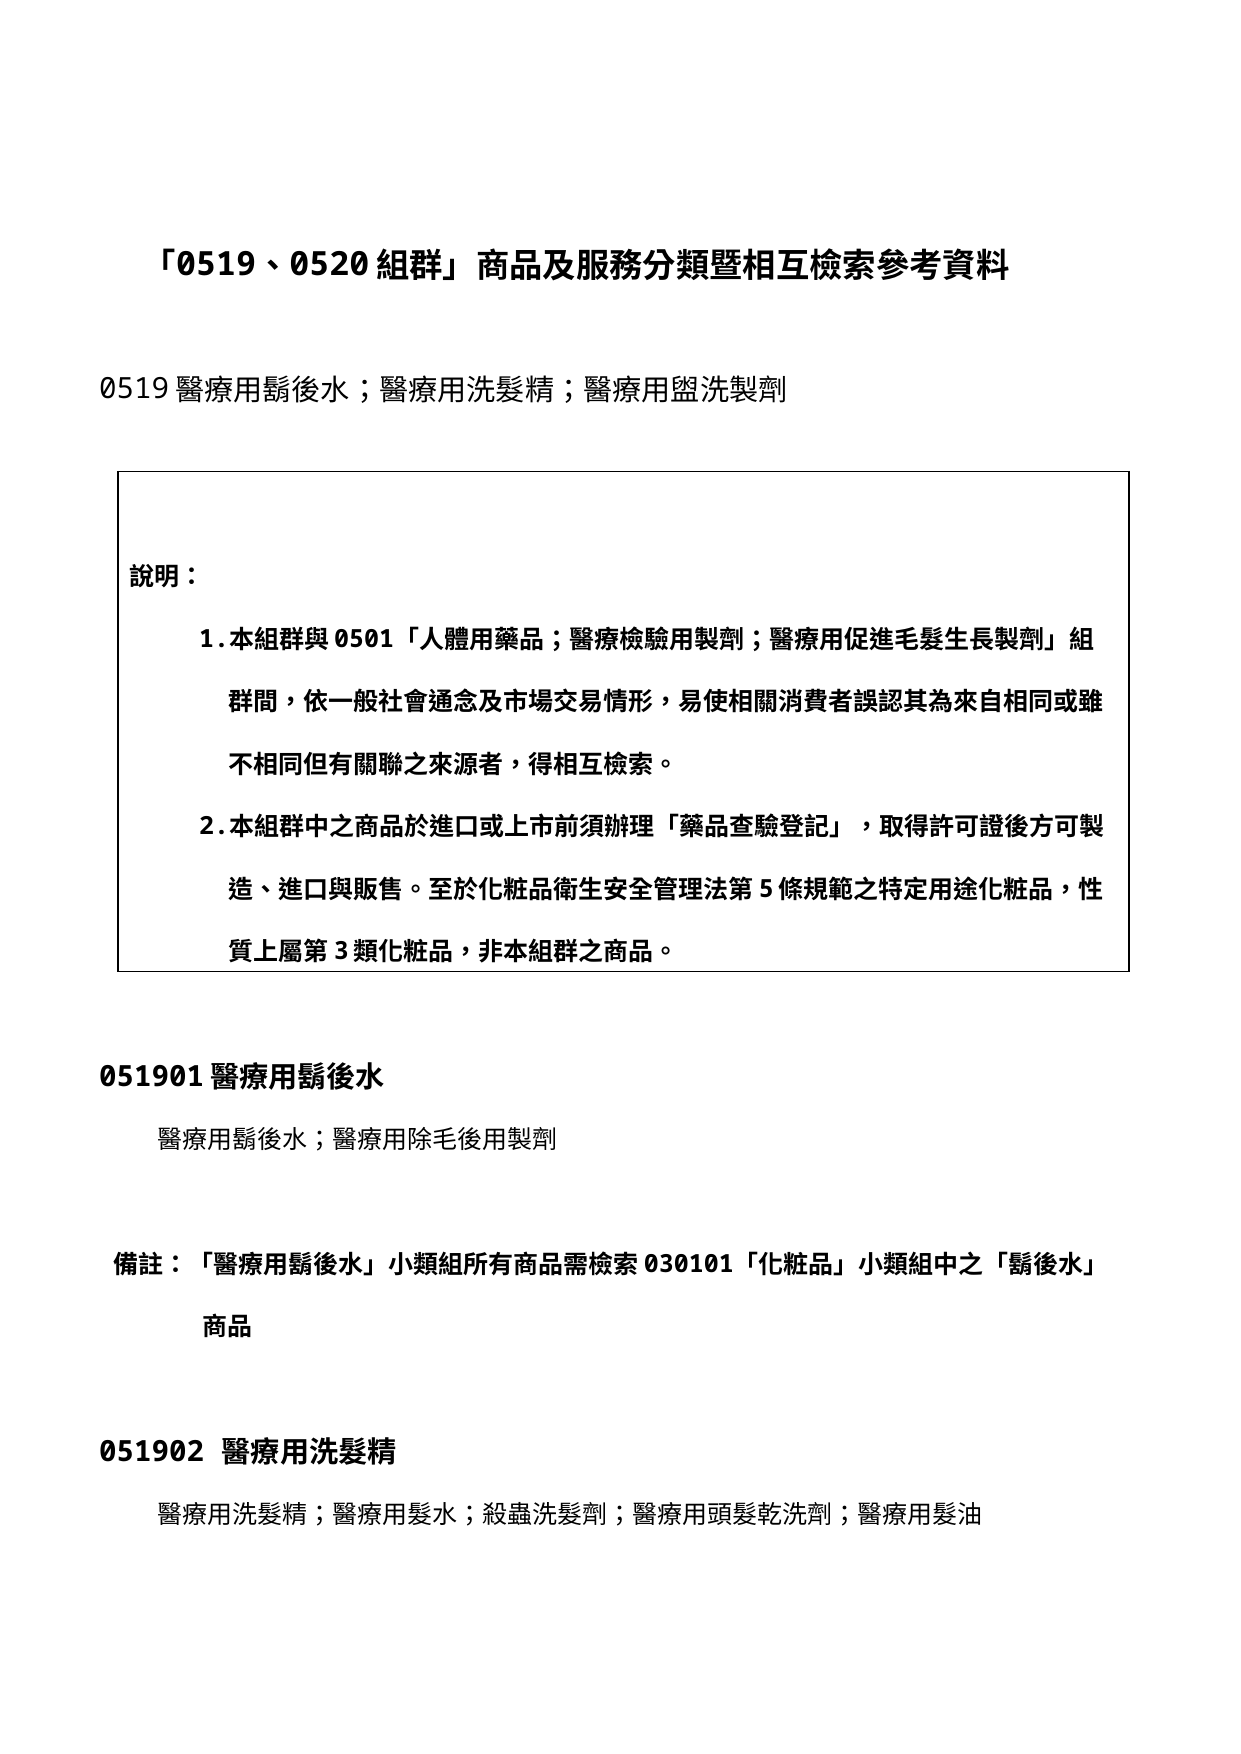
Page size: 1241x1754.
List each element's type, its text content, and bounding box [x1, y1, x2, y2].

text 醫療用洗髮精；醫療用髮水；殺蟲洗髮劑；醫療用頭髮乾洗劑；醫療用髮油 [157, 1471, 1053, 1533]
text 0519醫療用鬍後水；醫療用洗髮精；醫療用盥洗製劑 [99, 346, 1053, 408]
text 備註：「醫療用鬍後水」小類組所有商品需檢索030101「化粧品」小類組中之「鬍後水」商品 [114, 1221, 1118, 1346]
text 051902 醫療用洗髮精 [99, 1408, 1053, 1471]
table_header 說明： 1.本組群與0501「人體用藥品；醫療檢驗用製劑；醫療用促進毛髮生長製劑」組群間，依一般社會通念及市場交易情形，易使相關消費者誤認其為來自相同或雖不相同但有關聯之來源者，得相互檢索。 2.本組群中之商品於進口或上市前須辦理「藥品查驗登記」，取得許可證後方可製造、進口與販售。至於化粧品衛生安全管理法第5條規範之特定用途化粧品，性質上屬第3類化粧品，非本組群之商品。 [119, 472, 1128, 971]
text 051901醫療用鬍後水 [99, 1033, 1053, 1096]
text 「0519、0520組群」商品及服務分類暨相互檢索參考資料 [99, 221, 1053, 283]
text 醫療用鬍後水；醫療用除毛後用製劑 [157, 1096, 1053, 1158]
